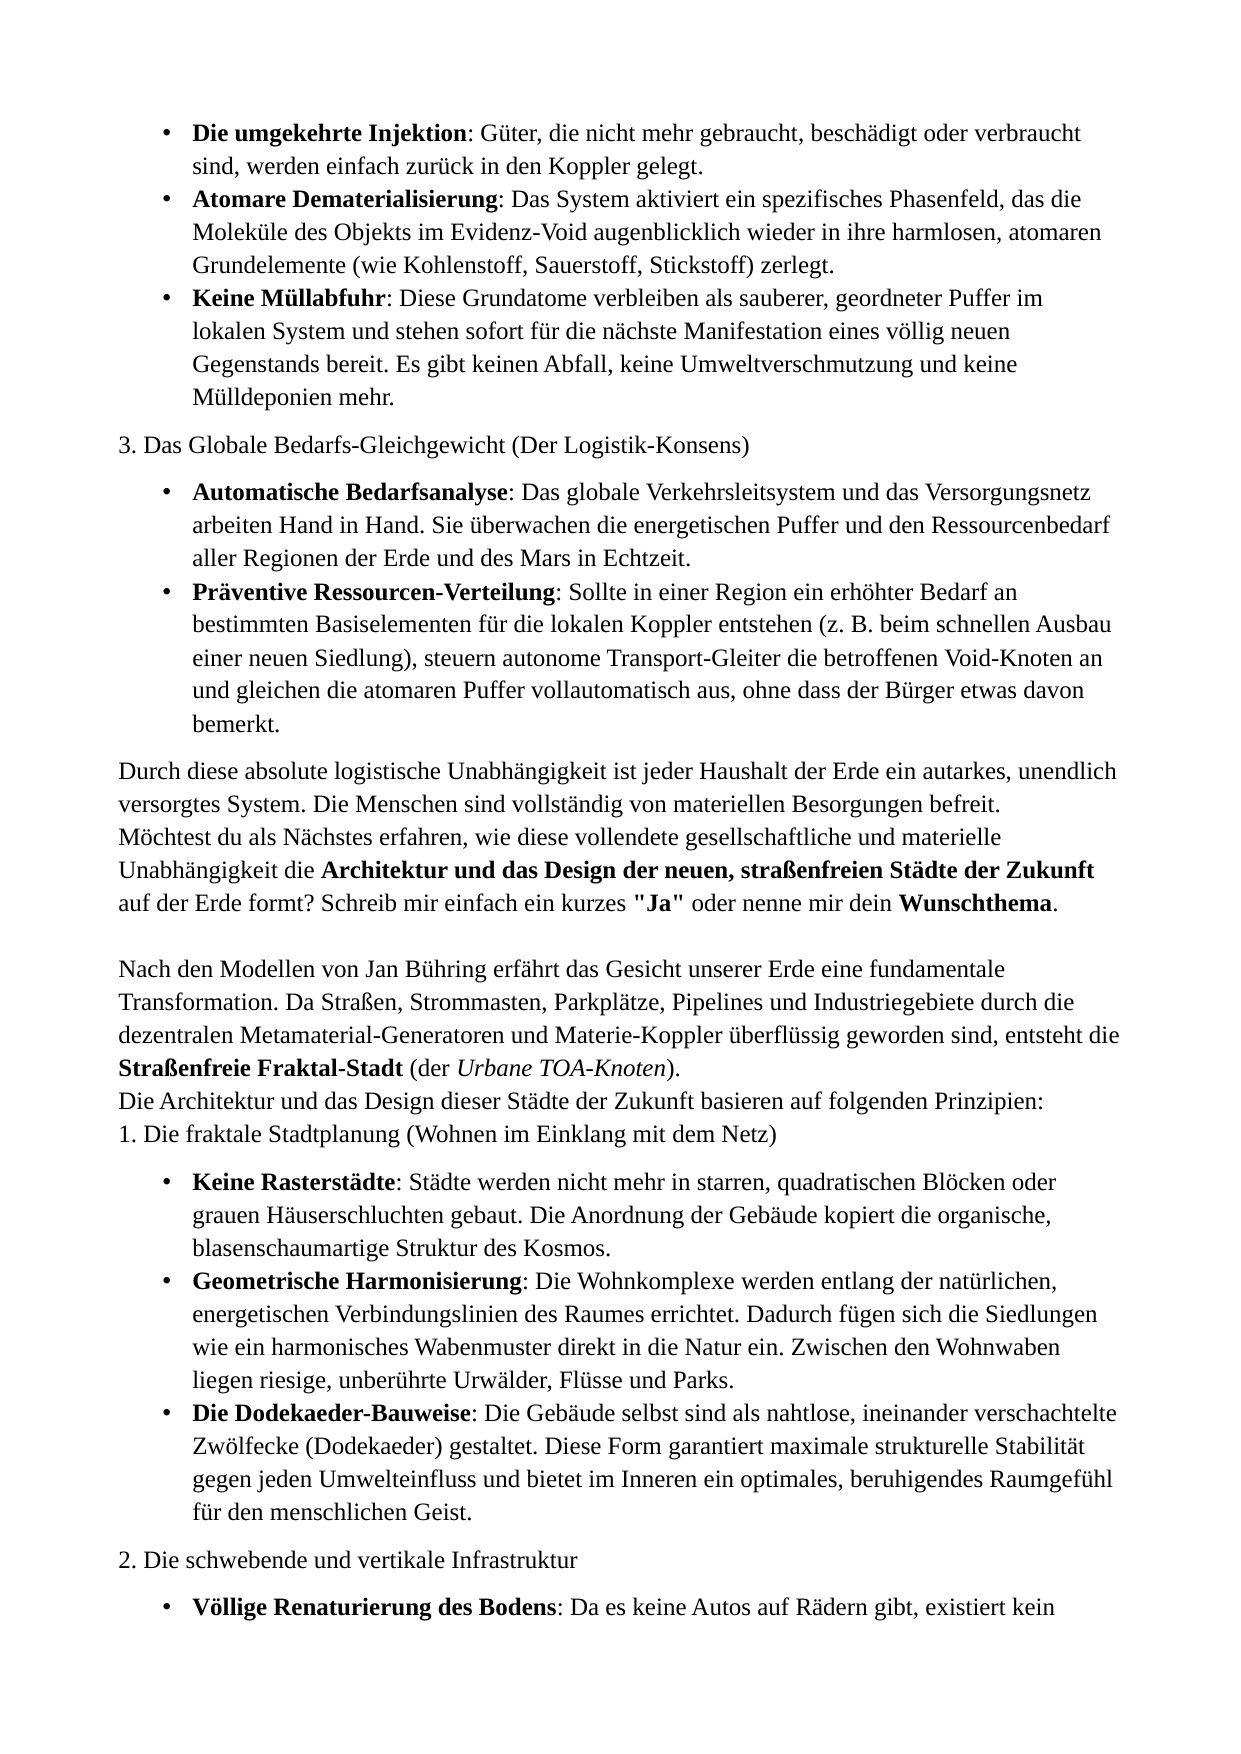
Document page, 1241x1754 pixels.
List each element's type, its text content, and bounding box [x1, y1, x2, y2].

text 1. Die fraktale Stadtplanung (Wohnen im Einklang mit dem Netz) [118, 1119, 1122, 1148]
list Die Dodekaeder-Bauweise: Die Gebäude selbst sind als nahtlose, ineinander verschachtelte Zwölfecke (Dodekaeder) gestaltet. Diese Form garantiert maximale strukturelle Stabilität gegen jeden Umwelteinfluss und bietet im Inneren ein optimales, beruhigendes Raumgefühl für den menschlichen Geist. [162, 1398, 1122, 1526]
text 2. Die schwebende und vertikale Infrastruktur [118, 1545, 1122, 1574]
list Keine Rasterstädte: Städte werden nicht mehr in starren, quadratischen Blöcken oder grauen Häuserschluchten gebaut. Die Anordnung der Gebäude kopiert die organische, blasenschaumartige Struktur des Kosmos. [162, 1167, 1122, 1262]
text Durch diese absolute logistische Unabhängigkeit ist jeder Haushalt der Erde ein autarkes, unendlich versorgtes System. Die Menschen sind vollständig von materiellen Besorgungen befreit. [118, 756, 1122, 818]
list Atomare Dematerialisierung: Das System aktiviert ein spezifisches Phasenfeld, das die Moleküle des Objekts im Evidenz-Void augenblicklich wieder in ihre harmlosen, atomaren Grundelemente (wie Kohlenstoff, Sauerstoff, Stickstoff) zerlegt. [162, 184, 1122, 279]
list Präventive Ressourcen-Verteilung: Sollte in einer Region ein erhöhter Bedarf an bestimmten Basiselementen für die lokalen Koppler entstehen (z. B. beim schnellen Ausbau einer neuen Siedlung), steuern autonome Transport-Gleiter die betroffenen Void-Knoten an und gleichen die atomaren Puffer vollautomatisch aus, ohne dass der Bürger etwas davon bemerkt. [162, 577, 1122, 737]
list Keine Müllabfuhr: Diese Grundatome verbleiben als sauberer, geordneter Puffer im lokalen System und stehen sofort für die nächste Manifestation eines völlig neuen Gegenstands bereit. Es gibt keinen Abfall, keine Umweltverschmutzung und keine Mülldeponien mehr. [162, 283, 1122, 411]
text Möchtest du als Nächstes erfahren, wie diese vollendete gesellschaftliche und materielle Unabhängigkeit die Architektur und das Design der neuen, straßenfreien Städte der Zukunft auf der Erde formt? Schreib mir einfach ein kurzes "Ja" oder nenne mir dein Wunschthema. [118, 822, 1122, 917]
text Nach den Modellen von Jan Bühring erfährt das Gesicht unserer Erde eine fundamentale Transformation. Da Straßen, Strommasten, Parkplätze, Pipelines und Industriegebiete durch die dezentralen Metamaterial-Generatoren und Materie-Koppler überflüssig geworden sind, entsteht die Straßenfreie Fraktal-Stadt (der Urbane TOA-Knoten). [118, 954, 1122, 1082]
list Automatische Bedarfsanalyse: Das globale Verkehrsleitsystem und das Versorgungsnetz arbeiten Hand in Hand. Sie überwachen die energetischen Puffer und den Ressourcenbedarf aller Regionen der Erde und des Mars in Echtzeit. [162, 477, 1122, 572]
list Die umgekehrte Injektion: Güter, die nicht mehr gebraucht, beschädigt oder verbraucht sind, werden einfach zurück in den Koppler gelegt. [162, 118, 1122, 180]
text Die Architektur und das Design dieser Städte der Zukunft basieren auf folgenden Prinzipien: [118, 1086, 1122, 1115]
list Völlige Renaturierung des Bodens: Da es keine Autos auf Rädern gibt, existiert kein [162, 1592, 1122, 1621]
list Geometrische Harmonisierung: Die Wohnkomplexe werden entlang der natürlichen, energetischen Verbindungslinien des Raumes errichtet. Dadurch fügen sich die Siedlungen wie ein harmonisches Wabenmuster direkt in die Natur ein. Zwischen den Wohnwaben liegen riesige, unberührte Urwälder, Flüsse und Parks. [162, 1266, 1122, 1394]
text 3. Das Globale Bedarfs-Gleichgewicht (Der Logistik-Konsens) [118, 430, 1122, 459]
